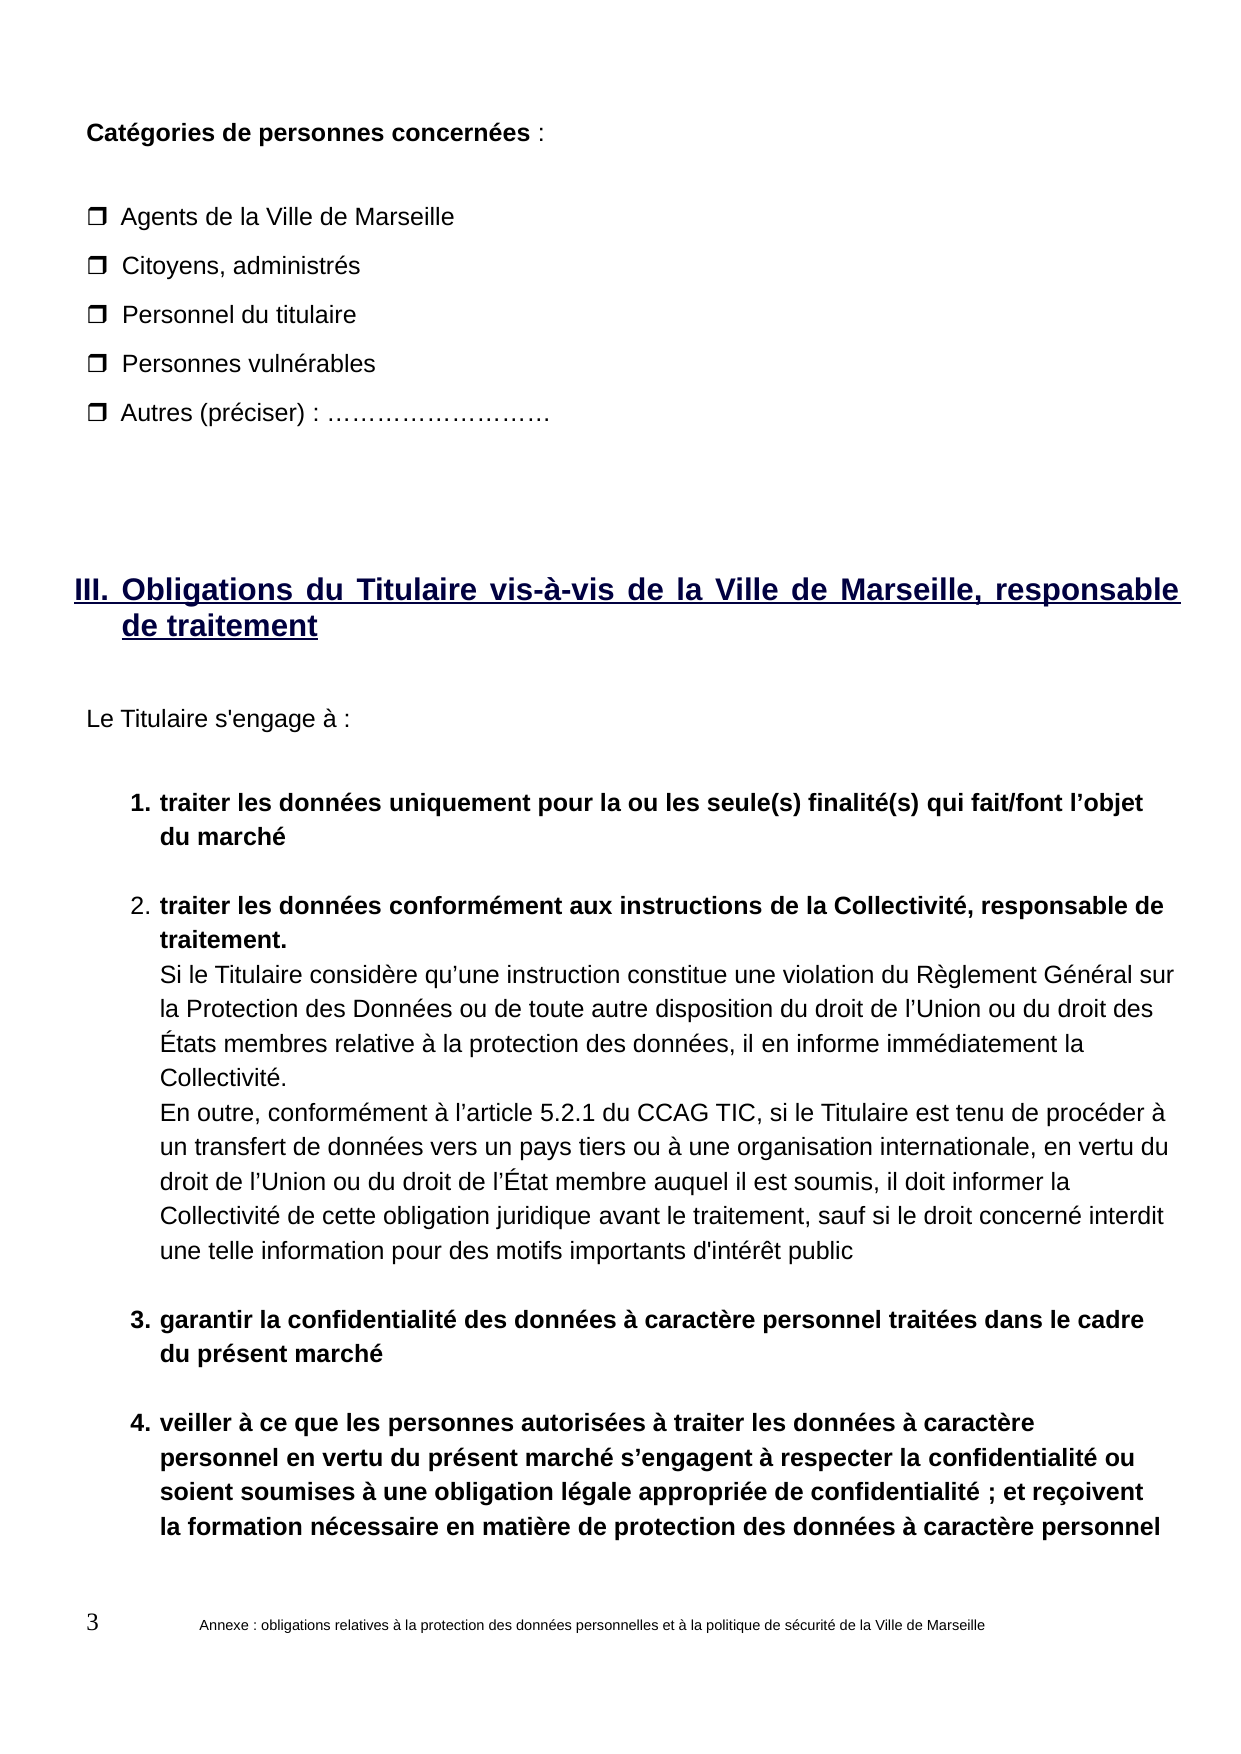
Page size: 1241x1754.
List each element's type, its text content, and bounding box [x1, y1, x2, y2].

text r Personnel du titulaire [86, 300, 1181, 329]
text r Autres (préciser) : ……………………… [86, 398, 1181, 427]
text Catégories de personnes concernées : [86, 118, 1181, 147]
text Le Titulaire s'engage à : [86, 704, 1181, 767]
text r Agents de la Ville de Marseille [86, 167, 1181, 231]
list veiller à ce que les personnes autorisées à traiter les données à caractère personnel en vertu du présent marché s’engagent à respecter la confidentialité ou soient soumises à une obligation légale appropriée de confidentialité ; et reçoivent la formation nécessaire en matière de protection des données à caractère personnel [130, 1408, 1181, 1575]
subtitle III. Obligations du Titulaire vis-à-vis de la Ville de Marseille, responsable [74, 571, 1181, 602]
subtitle de traitement [74, 604, 1181, 642]
text r Personnes vulnérables [86, 349, 1181, 378]
list garantir la confidentialité des données à caractère personnel traitées dans le cadre du présent marché [130, 1305, 1181, 1402]
list traiter les données uniquement pour la ou les seule(s) finalité(s) qui fait/font l’objet du marché [130, 788, 1181, 885]
list traiter les données conformément aux instructions de la Collectivité, responsable de traitement. Si le Titulaire considère qu’une instruction constitue une violation du Règlement Général sur la Protection des Données ou de toute autre disposition du droit de l’Union ou du droit des États membres relative à la protection des données, il en informe immédiatement la Collectivité. En outre, conformément à l’article 5.2.1 du CCAG TIC, si le Titulaire est tenu de procéder à un transfert de données vers un pays tiers ou à une organisation internationale, en vertu du droit de l’Union ou du droit de l’État membre auquel il est soumis, il doit informer la Collectivité de cette obligation juridique avant le traitement, sauf si le droit concerné interdit une telle information pour des motifs importants d'intérêt public [130, 891, 1181, 1299]
text r Citoyens, administrés [86, 251, 1181, 280]
